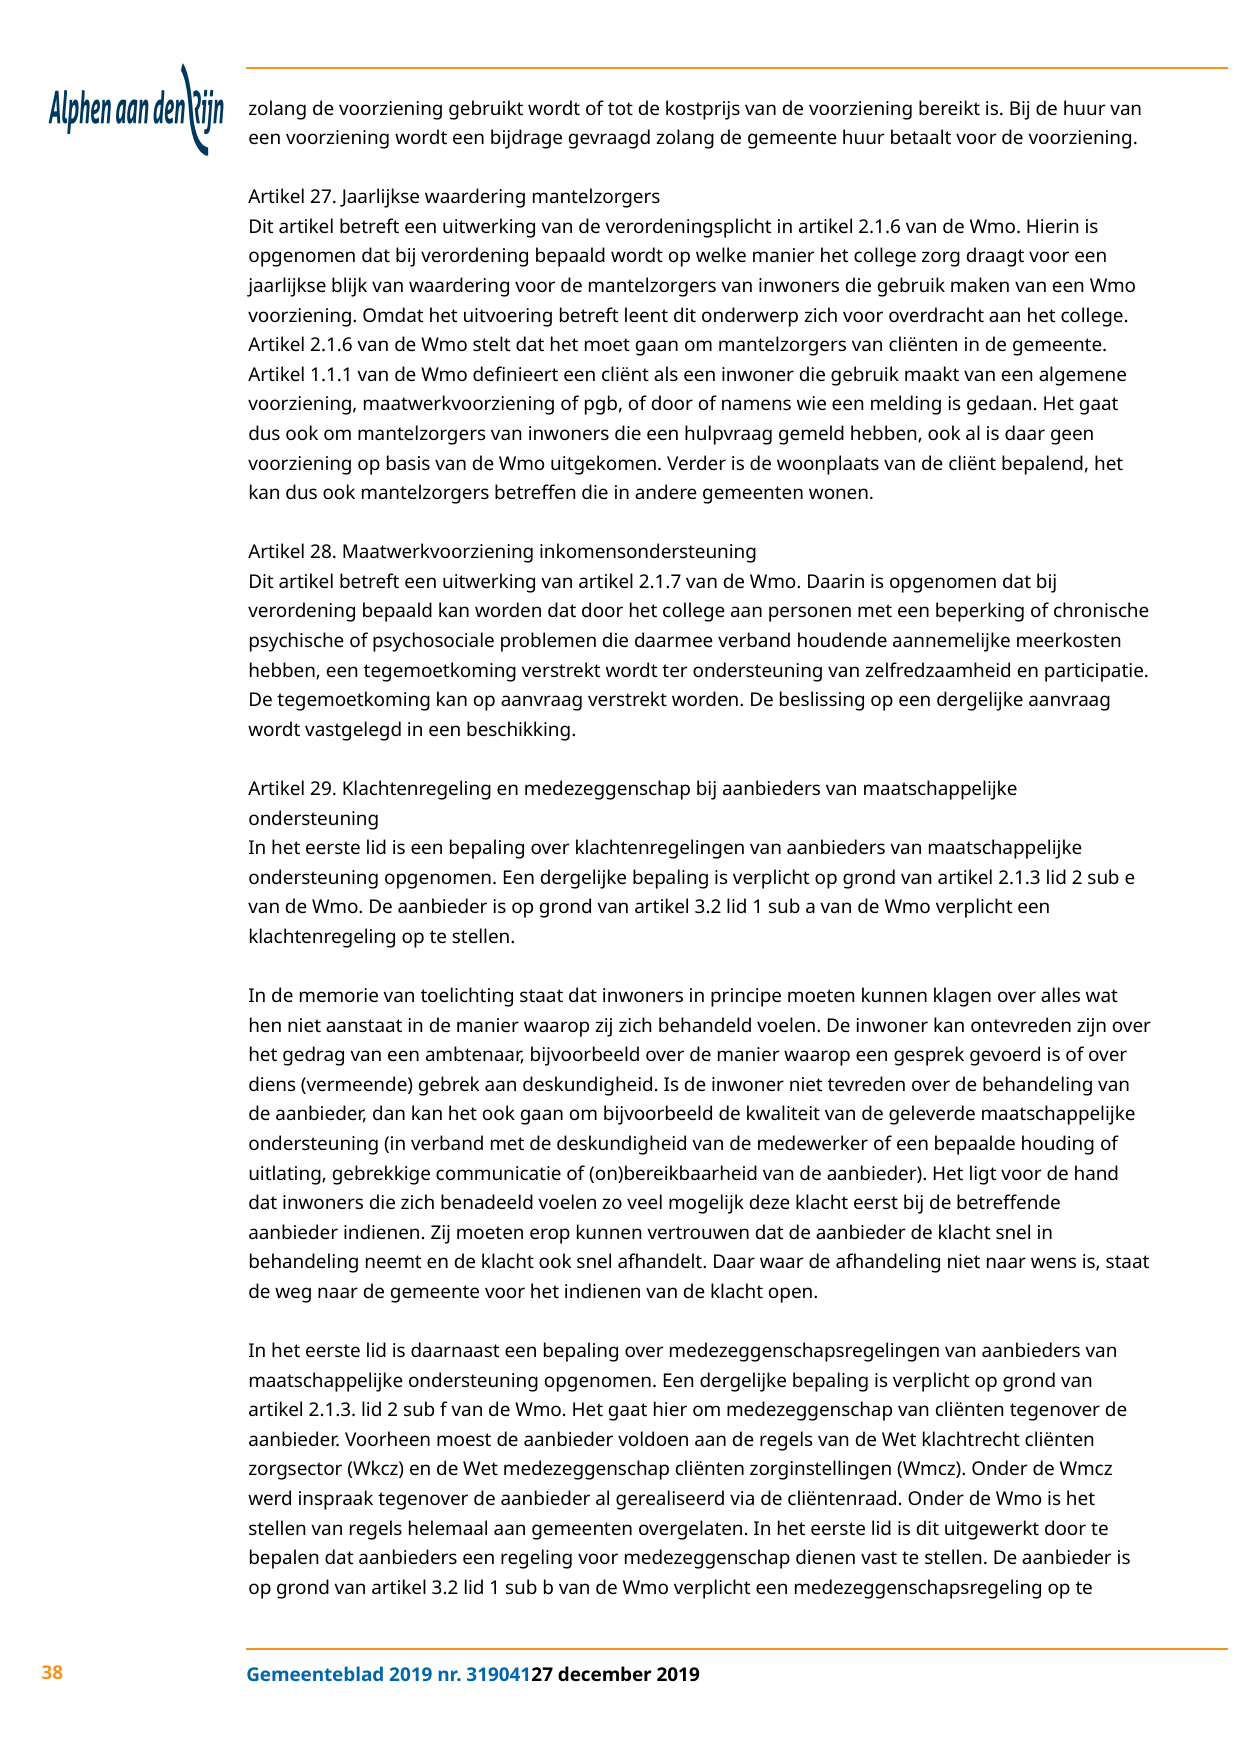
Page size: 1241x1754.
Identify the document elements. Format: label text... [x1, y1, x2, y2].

picture [41, 47, 231, 172]
text Artikel 28. Maatwerkvoorziening inkomensondersteuning [248, 538, 1152, 564]
text Dit artikel betreft een uitwerking van de verordeningsplicht in artikel 2.1.6 van de Wmo. Hierin is opgenomen dat bij verordening bepaald wordt op welke manier het college zorg draagt voor een jaarlijkse blijk van waardering voor de mantelzorgers van inwoners die gebruik maken van een Wmo voorziening. Omdat het uitvoering betreft leent dit onderwerp zich voor overdracht aan het college. Artikel 2.1.6 van de Wmo stelt dat het moet gaan om mantelzorgers van cliënten in de gemeente. Artikel 1.1.1 van de Wmo definieert een cliënt als een inwoner die gebruik maakt van een algemene voorziening, maatwerkvoorziening of pgb, of door of namens wie een melding is gedaan. Het gaat dus ook om mantelzorgers van inwoners die een hulpvraag gemeld hebben, ook al is daar geen voorziening op basis van de Wmo uitgekomen. Verder is de woonplaats van de cliënt bepalend, het kan dus ook mantelzorgers betreffen die in andere gemeenten wonen. [248, 213, 1152, 505]
text Artikel 29. Klachtenregeling en medezeggenschap bij aanbieders van maatschappelijke ondersteuning [248, 775, 1152, 831]
text Artikel 27. Jaarlijkse waardering mantelzorgers [248, 183, 1152, 209]
text In het eerste lid is daarnaast een bepaling over medezeggenschapsregelingen van aanbieders van maatschappelijke ondersteuning opgenomen. Een dergelijke bepaling is verplicht op grond van artikel 2.1.3. lid 2 sub f van de Wmo. Het gaat hier om medezeggenschap van cliënten tegenover de aanbieder. Voorheen moest de aanbieder voldoen aan de regels van de Wet klachtrecht cliënten zorgsector (Wkcz) en de Wet medezeggenschap cliënten zorginstellingen (Wmcz). Onder de Wmcz werd inspraak tegenover de aanbieder al gerealiseerd via de cliëntenraad. Onder de Wmo is het stellen van regels helemaal aan gemeenten overgelaten. In het eerste lid is dit uitgewerkt door te bepalen dat aanbieders een regeling voor medezeggenschap dienen vast te stellen. De aanbieder is op grond van artikel 3.2 lid 1 sub b van de Wmo verplicht een medezeggenschapsregeling op te [248, 1337, 1152, 1600]
text zolang de voorziening gebruikt wordt of tot de kostprijs van de voorziening bereikt is. Bij de huur van een voorziening wordt een bijdrage gevraagd zolang de gemeente huur betaalt voor de voorziening. [248, 95, 1152, 150]
text In het eerste lid is een bepaling over klachtenregelingen van aanbieders van maatschappelijke ondersteuning opgenomen. Een dergelijke bepaling is verplicht op grond van artikel 2.1.3 lid 2 sub e van de Wmo. De aanbieder is op grond van artikel 3.2 lid 1 sub a van de Wmo verplicht een klachtenregeling op te stellen. [248, 834, 1152, 949]
text In de memorie van toelichting staat dat inwoners in principe moeten kunnen klagen over alles wat hen niet aanstaat in de manier waarop zij zich behandeld voelen. De inwoner kan ontevreden zijn over het gedrag van een ambtenaar, bijvoorbeeld over de manier waarop een gesprek gevoerd is of over diens (vermeende) gebrek aan deskundigheid. Is de inwoner niet tevreden over de behandeling van de aanbieder, dan kan het ook gaan om bijvoorbeeld de kwaliteit van de geleverde maatschappelijke ondersteuning (in verband met de deskundigheid van de medewerker of een bepaalde houding of uitlating, gebrekkige communicatie of (on)bereikbaarheid van de aanbieder). Het ligt voor de hand dat inwoners die zich benadeeld voelen zo veel mogelijk deze klacht eerst bij de betreffende aanbieder indienen. Zij moeten erop kunnen vertrouwen dat de aanbieder de klacht snel in behandeling neemt en de klacht ook snel afhandelt. Daar waar de afhandeling niet naar wens is, staat de weg naar de gemeente voor het indienen van de klacht open. [248, 982, 1152, 1304]
text Dit artikel betreft een uitwerking van artikel 2.1.7 van de Wmo. Daarin is opgenomen dat bij verordening bepaald kan worden dat door het college aan personen met een beperking of chronische psychische of psychosociale problemen die daarmee verband houdende aannemelijke meerkosten hebben, een tegemoetkoming verstrekt wordt ter ondersteuning van zelfredzaamheid en participatie. De tegemoetkoming kan op aanvraag verstrekt worden. De beslissing op een dergelijke aanvraag wordt vastgelegd in een beschikking. [248, 568, 1152, 742]
